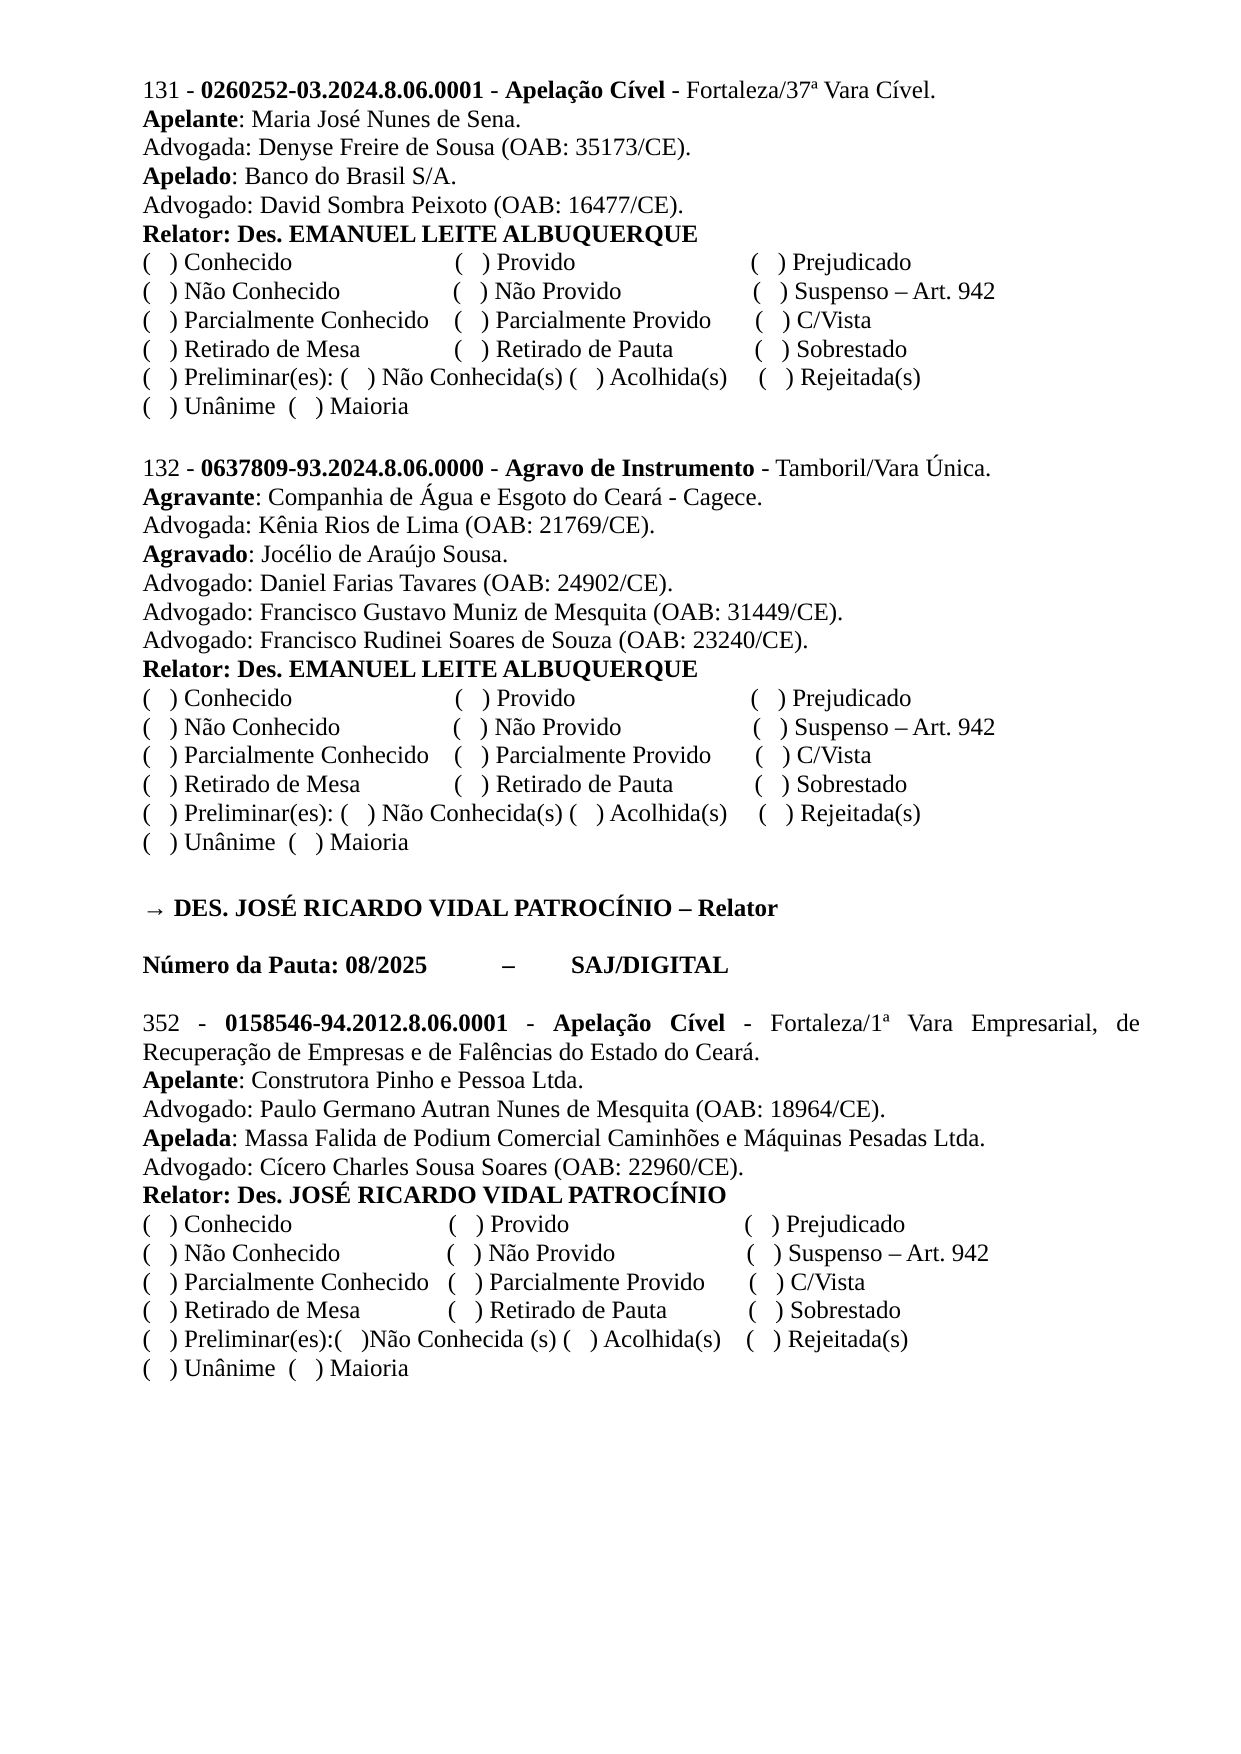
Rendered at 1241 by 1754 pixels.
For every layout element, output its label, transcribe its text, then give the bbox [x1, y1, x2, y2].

text ( ) Preliminar(es): ( ) Não Conhecida(s) ( ) Acolhida(s) ( ) Rejeitada(s) [142, 798, 1158, 827]
text Relator: Des. EMANUEL LEITE ALBUQUERQUE [142, 219, 1141, 247]
text → DES. JOSÉ RICARDO VIDAL PATROCÍNIO – Relator [142, 893, 1141, 922]
text ( ) Não Conhecido ( ) Não Provido ( ) Suspenso – Art. 942 [142, 1238, 1158, 1267]
text ( ) Conhecido ( ) Provido ( ) Prejudicado [142, 1209, 1141, 1238]
text Advogada: Denyse Freire de Sousa (OAB: 35173/CE). [142, 132, 1141, 161]
text Apelante: Maria José Nunes de Sena. [142, 104, 1141, 132]
text ( ) Não Conhecido ( ) Não Provido ( ) Suspenso – Art. 942 [142, 276, 1158, 305]
text ( ) Parcialmente Conhecido ( ) Parcialmente Provido ( ) C/Vista [142, 741, 1158, 769]
text ( ) Conhecido ( ) Provido ( ) Prejudicado [142, 683, 1141, 712]
text ( ) Unânime ( ) Maioria [142, 1353, 1158, 1382]
text ( ) Preliminar(es):( )Não Conhecida (s) ( ) Acolhida(s) ( ) Rejeitada(s) [142, 1324, 1158, 1353]
text Advogado: Francisco Gustavo Muniz de Mesquita (OAB: 31449/CE). [142, 597, 1141, 626]
text ( ) Retirado de Mesa ( ) Retirado de Pauta ( ) Sobrestado [142, 1295, 1158, 1324]
text ( ) Retirado de Mesa ( ) Retirado de Pauta ( ) Sobrestado [142, 769, 1158, 798]
text Relator: Des. EMANUEL LEITE ALBUQUERQUE [142, 654, 1141, 683]
text Apelada: Massa Falida de Podium Comercial Caminhões e Máquinas Pesadas Ltda. [142, 1123, 1141, 1152]
text ( ) Preliminar(es): ( ) Não Conhecida(s) ( ) Acolhida(s) ( ) Rejeitada(s) [142, 362, 1158, 391]
text Advogado: Paulo Germano Autran Nunes de Mesquita (OAB: 18964/CE). [142, 1094, 1141, 1123]
text ( ) Não Conhecido ( ) Não Provido ( ) Suspenso – Art. 942 [142, 712, 1158, 741]
text ( ) Retirado de Mesa ( ) Retirado de Pauta ( ) Sobrestado [142, 334, 1158, 362]
text Relator: Des. JOSÉ RICARDO VIDAL PATROCÍNIO [142, 1180, 1141, 1209]
text ( ) Parcialmente Conhecido ( ) Parcialmente Provido ( ) C/Vista [142, 305, 1158, 334]
text Advogado: Francisco Rudinei Soares de Souza (OAB: 23240/CE). [142, 626, 1141, 654]
text Apelante: Construtora Pinho e Pessoa Ltda. [142, 1065, 1141, 1094]
text ( ) Conhecido ( ) Provido ( ) Prejudicado [142, 247, 1141, 276]
text ( ) Unânime ( ) Maioria [142, 391, 1141, 420]
text 131 - 0260252-03.2024.8.06.0001 - Apelação Cível - Fortaleza/37ª Vara Cível. [142, 75, 1141, 104]
text Advogada: Kênia Rios de Lima (OAB: 21769/CE). [142, 511, 1141, 539]
text Advogado: Daniel Farias Tavares (OAB: 24902/CE). [142, 568, 1141, 597]
text ( ) Parcialmente Conhecido ( ) Parcialmente Provido ( ) C/Vista [142, 1267, 1158, 1295]
text Apelado: Banco do Brasil S/A. [142, 161, 1141, 190]
text Advogado: Cícero Charles Sousa Soares (OAB: 22960/CE). [142, 1152, 1141, 1180]
text Número da Pauta: 08/2025 – SAJ/DIGITAL [142, 950, 1141, 979]
text 132 - 0637809-93.2024.8.06.0000 - Agravo de Instrumento - Tamboril/Vara Única. [142, 453, 1141, 482]
text Agravante: Companhia de Água e Esgoto do Ceará - Cagece. [142, 482, 1141, 511]
text 352 - 0158546-94.2012.8.06.0001 - Apelação Cível - Fortaleza/1ª Vara Empresarial, de Recuperação de Empresas e de Falências do Estado do Ceará. [142, 1008, 1141, 1065]
text ( ) Unânime ( ) Maioria [142, 827, 1141, 856]
text Advogado: David Sombra Peixoto (OAB: 16477/CE). [142, 190, 1141, 219]
text Agravado: Jocélio de Araújo Sousa. [142, 539, 1141, 568]
